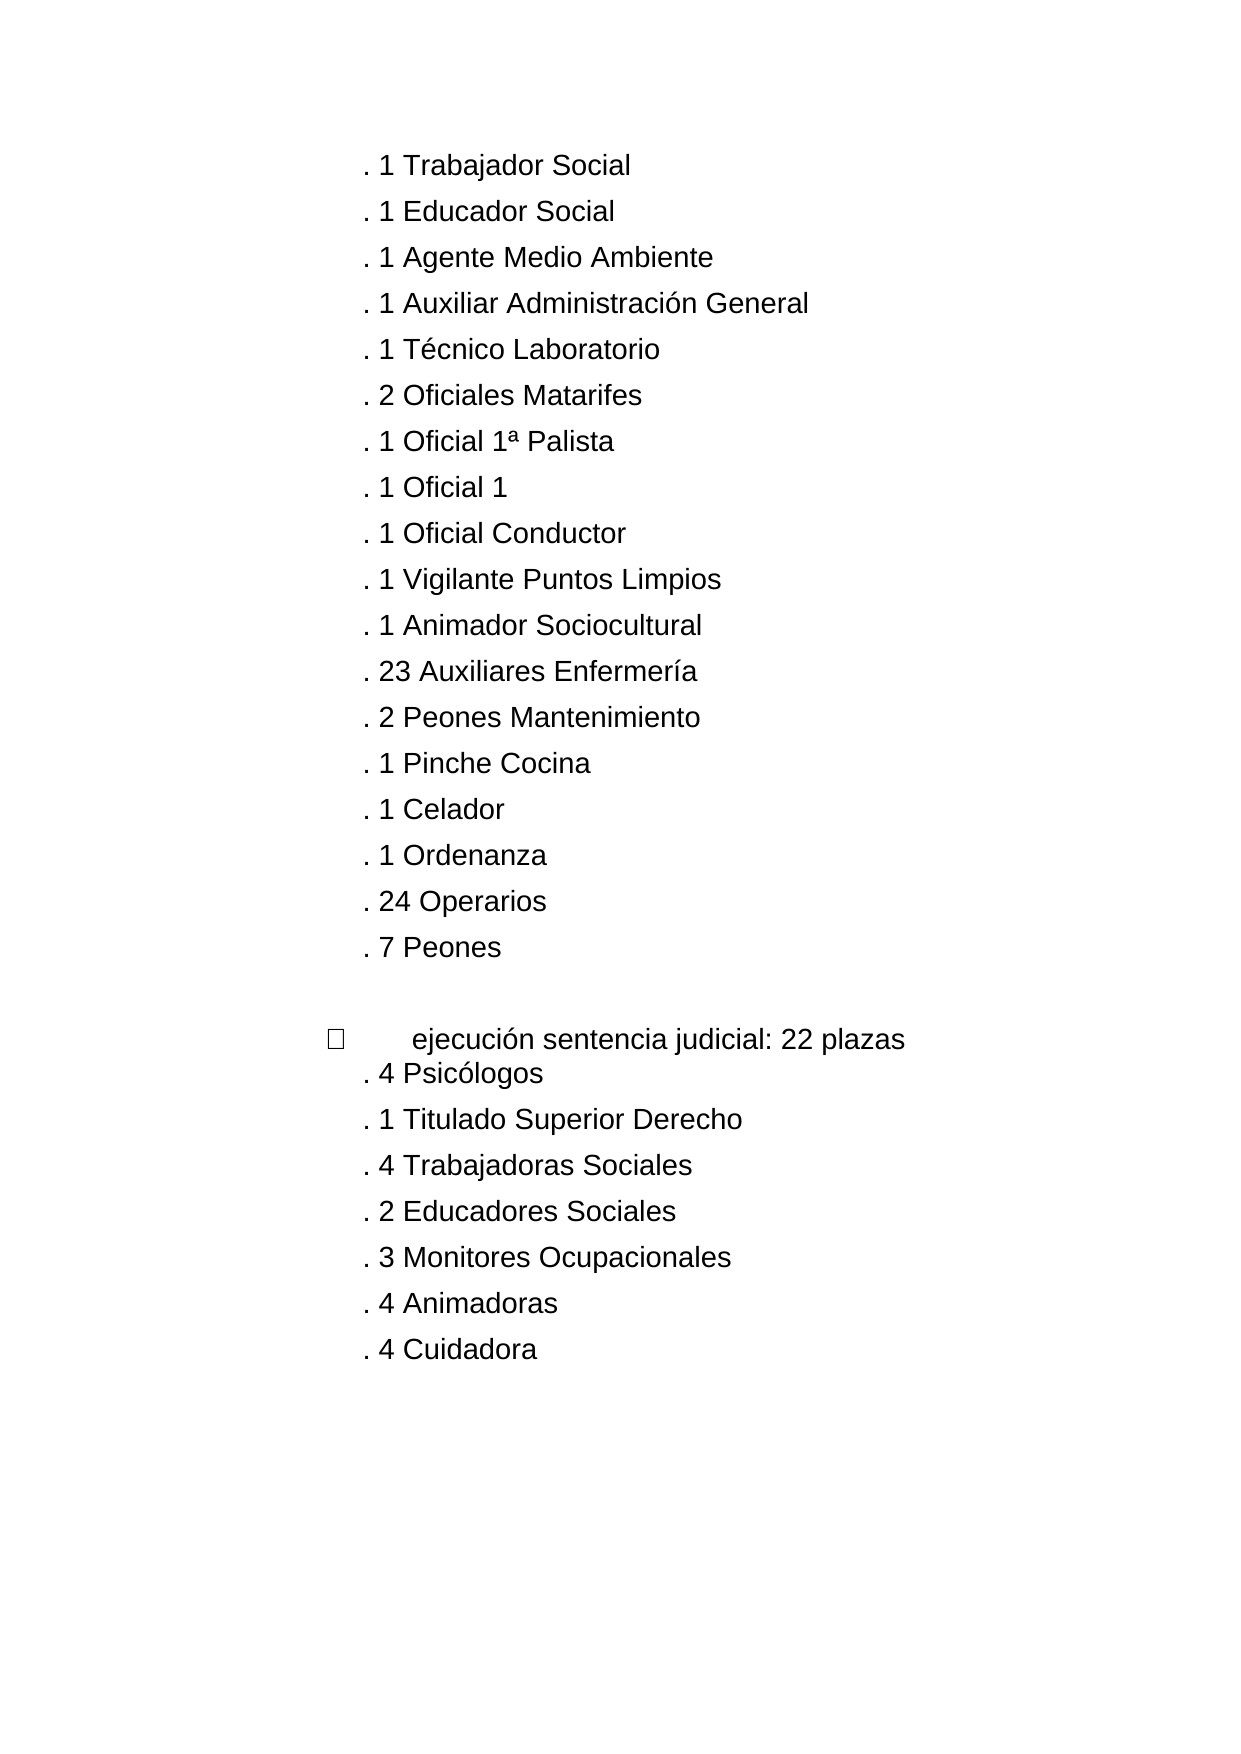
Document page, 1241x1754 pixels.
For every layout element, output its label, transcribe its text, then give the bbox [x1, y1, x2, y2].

text . 1 Oficial Conductor [362, 516, 1063, 549]
text . 1 Titulado Superior Derecho [362, 1102, 1063, 1136]
text . 1 Animador Sociocultural [362, 608, 1063, 642]
text . 3 Monitores Ocupacionales [362, 1240, 1063, 1274]
text . 1 Educador Social [362, 194, 1063, 227]
text . 1 Pinche Cocina [362, 746, 1063, 780]
text . 1 Vigilante Puntos Limpios [362, 562, 1063, 596]
text . 1 Agente Medio Ambiente [362, 240, 1063, 273]
text . 1 Trabajador Social [362, 148, 1063, 181]
text . 4 Trabajadoras Sociales [362, 1148, 1063, 1182]
text . 1 Celador [362, 792, 1063, 826]
text . 24 Operarios [362, 884, 1063, 918]
text . 1 Oficial 1 [362, 470, 1063, 503]
text . 4 Animadoras [362, 1286, 1063, 1320]
text . 2 Peones Mantenimiento [362, 700, 1063, 734]
text . 1 Ordenanza [362, 838, 1063, 872]
text . 7 Peones [362, 930, 1063, 964]
text . 2 Oficiales Matarifes [362, 378, 1063, 411]
text . 1 Auxiliar Administración General [362, 286, 1063, 319]
text . 4 Cuidadora [362, 1332, 1063, 1366]
text . 1 Técnico Laboratorio [362, 332, 1063, 365]
text . 23 Auxiliares Enfermería [362, 654, 1063, 688]
text . 2 Educadores Sociales [362, 1194, 1063, 1228]
text . 1 Oficial 1ª Palista [362, 424, 1063, 457]
text  ejecución sentencia judicial: 22 plazas [325, 1022, 1063, 1056]
text . 4 Psicólogos [362, 1056, 1063, 1089]
